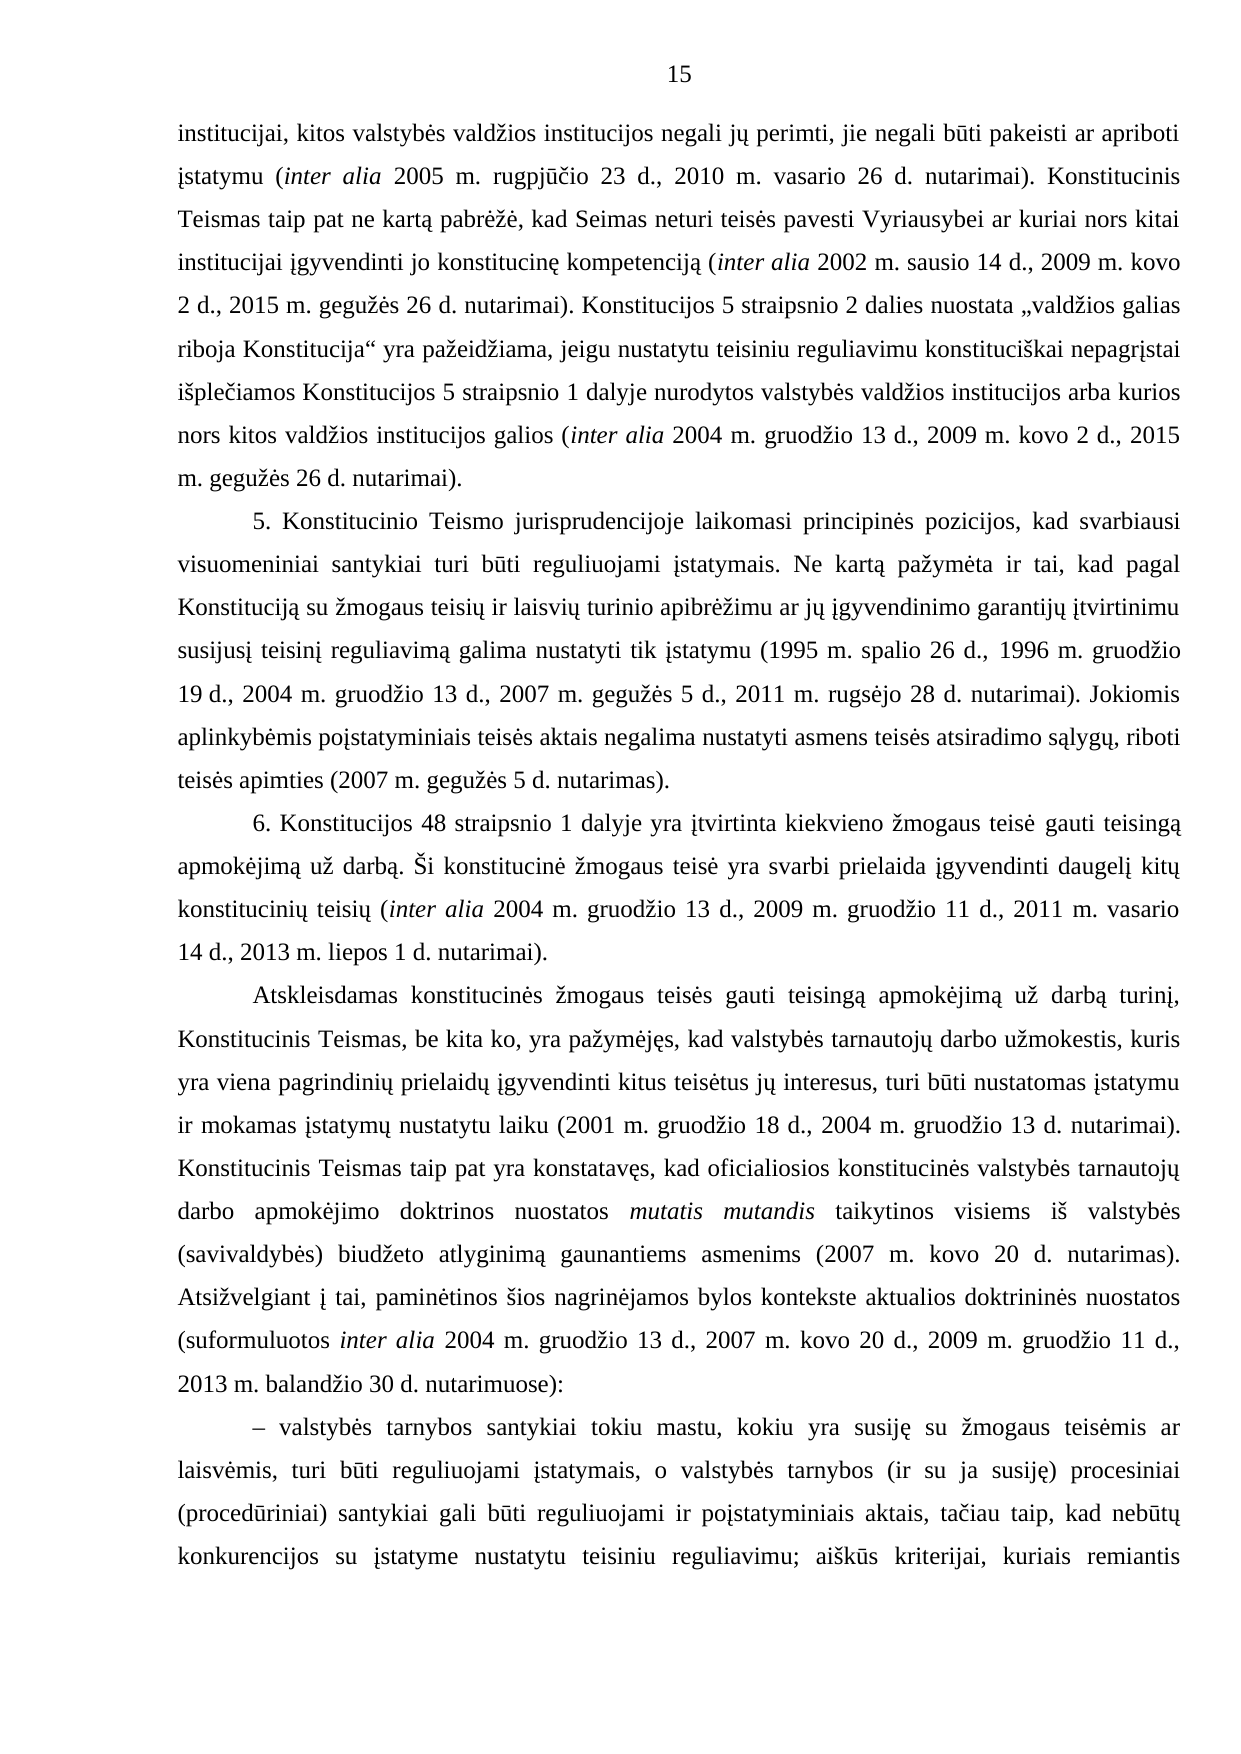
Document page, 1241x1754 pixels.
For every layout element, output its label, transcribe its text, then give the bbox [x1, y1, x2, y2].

text 6. Konstitucijos 48 straipsnio 1 dalyje yra įtvirtinta kiekvieno žmogaus teisė gauti teisingą apmokėjimą už darbą. Ši konstitucinė žmogaus teisė yra svarbi prielaida įgyvendinti daugelį kitų konstitucinių teisių (inter alia 2004 m. gruodžio 13 d., 2009 m. gruodžio 11 d., 2011 m. vasario 14 d., 2013 m. liepos 1 d. nutarimai). [177, 808, 1181, 966]
text – valstybės tarnybos santykiai tokiu mastu, kokiu yra susiję su žmogaus teisėmis ar laisvėmis, turi būti reguliuojami įstatymais, o valstybės tarnybos (ir su ja susiję) procesiniai (procedūriniai) santykiai gali būti reguliuojami ir poįstatyminiais aktais, tačiau taip, kad nebūtų konkurencijos su įstatyme nustatytu teisiniu reguliavimu; aiškūs kriterijai, kuriais remiantis [177, 1412, 1181, 1570]
text institucijai, kitos valstybės valdžios institucijos negali jų perimti, jie negali būti pakeisti ar apriboti įstatymu (inter alia 2005 m. rugpjūčio 23 d., 2010 m. vasario 26 d. nutarimai). Konstitucinis Teismas taip pat ne kartą pabrėžė, kad Seimas neturi teisės pavesti Vyriausybei ar kuriai nors kitai institucijai įgyvendinti jo konstitucinę kompetenciją (inter alia 2002 m. sausio 14 d., 2009 m. kovo 2 d., 2015 m. gegužės 26 d. nutarimai). Konstitucijos 5 straipsnio 2 dalies nuostata „valdžios galias riboja Konstitucija“ yra pažeidžiama, jeigu nustatytu teisiniu reguliavimu konstituciškai nepagrįstai išplečiamos Konstitucijos 5 straipsnio 1 dalyje nurodytos valstybės valdžios institucijos arba kurios nors kitos valdžios institucijos galios (inter alia 2004 m. gruodžio 13 d., 2009 m. kovo 2 d., 2015 m. gegužės 26 d. nutarimai). [177, 118, 1181, 492]
text 5. Konstitucinio Teismo jurisprudencijoje laikomasi principinės pozicijos, kad svarbiausi visuomeniniai santykiai turi būti reguliuojami įstatymais. Ne kartą pažymėta ir tai, kad pagal Konstituciją su žmogaus teisių ir laisvių turinio apibrėžimu ar jų įgyvendinimo garantijų įtvirtinimu susijusį teisinį reguliavimą galima nustatyti tik įstatymu (1995 m. spalio 26 d., 1996 m. gruodžio 19 d., 2004 m. gruodžio 13 d., 2007 m. gegužės 5 d., 2011 m. rugsėjo 28 d. nutarimai). Jokiomis aplinkybėmis poįstatyminiais teisės aktais negalima nustatyti asmens teisės atsiradimo sąlygų, riboti teisės apimties (2007 m. gegužės 5 d. nutarimas). [177, 506, 1181, 794]
text Atskleisdamas konstitucinės žmogaus teisės gauti teisingą apmokėjimą už darbą turinį, Konstitucinis Teismas, be kita ko, yra pažymėjęs, kad valstybės tarnautojų darbo užmokestis, kuris yra viena pagrindinių prielaidų įgyvendinti kitus teisėtus jų interesus, turi būti nustatomas įstatymu ir mokamas įstatymų nustatytu laiku (2001 m. gruodžio 18 d., 2004 m. gruodžio 13 d. nutarimai). Konstitucinis Teismas taip pat yra konstatavęs, kad oficialiosios konstitucinės valstybės tarnautojų darbo apmokėjimo doktrinos nuostatos mutatis mutandis taikytinos visiems iš valstybės (savivaldybės) biudžeto atlyginimą gaunantiems asmenims (2007 m. kovo 20 d. nutarimas). Atsižvelgiant į tai, paminėtinos šios nagrinėjamos bylos kontekste aktualios doktrininės nuostatos (suformuluotos inter alia 2004 m. gruodžio 13 d., 2007 m. kovo 20 d., 2009 m. gruodžio 11 d., 2013 m. balandžio 30 d. nutarimuose): [177, 981, 1181, 1397]
